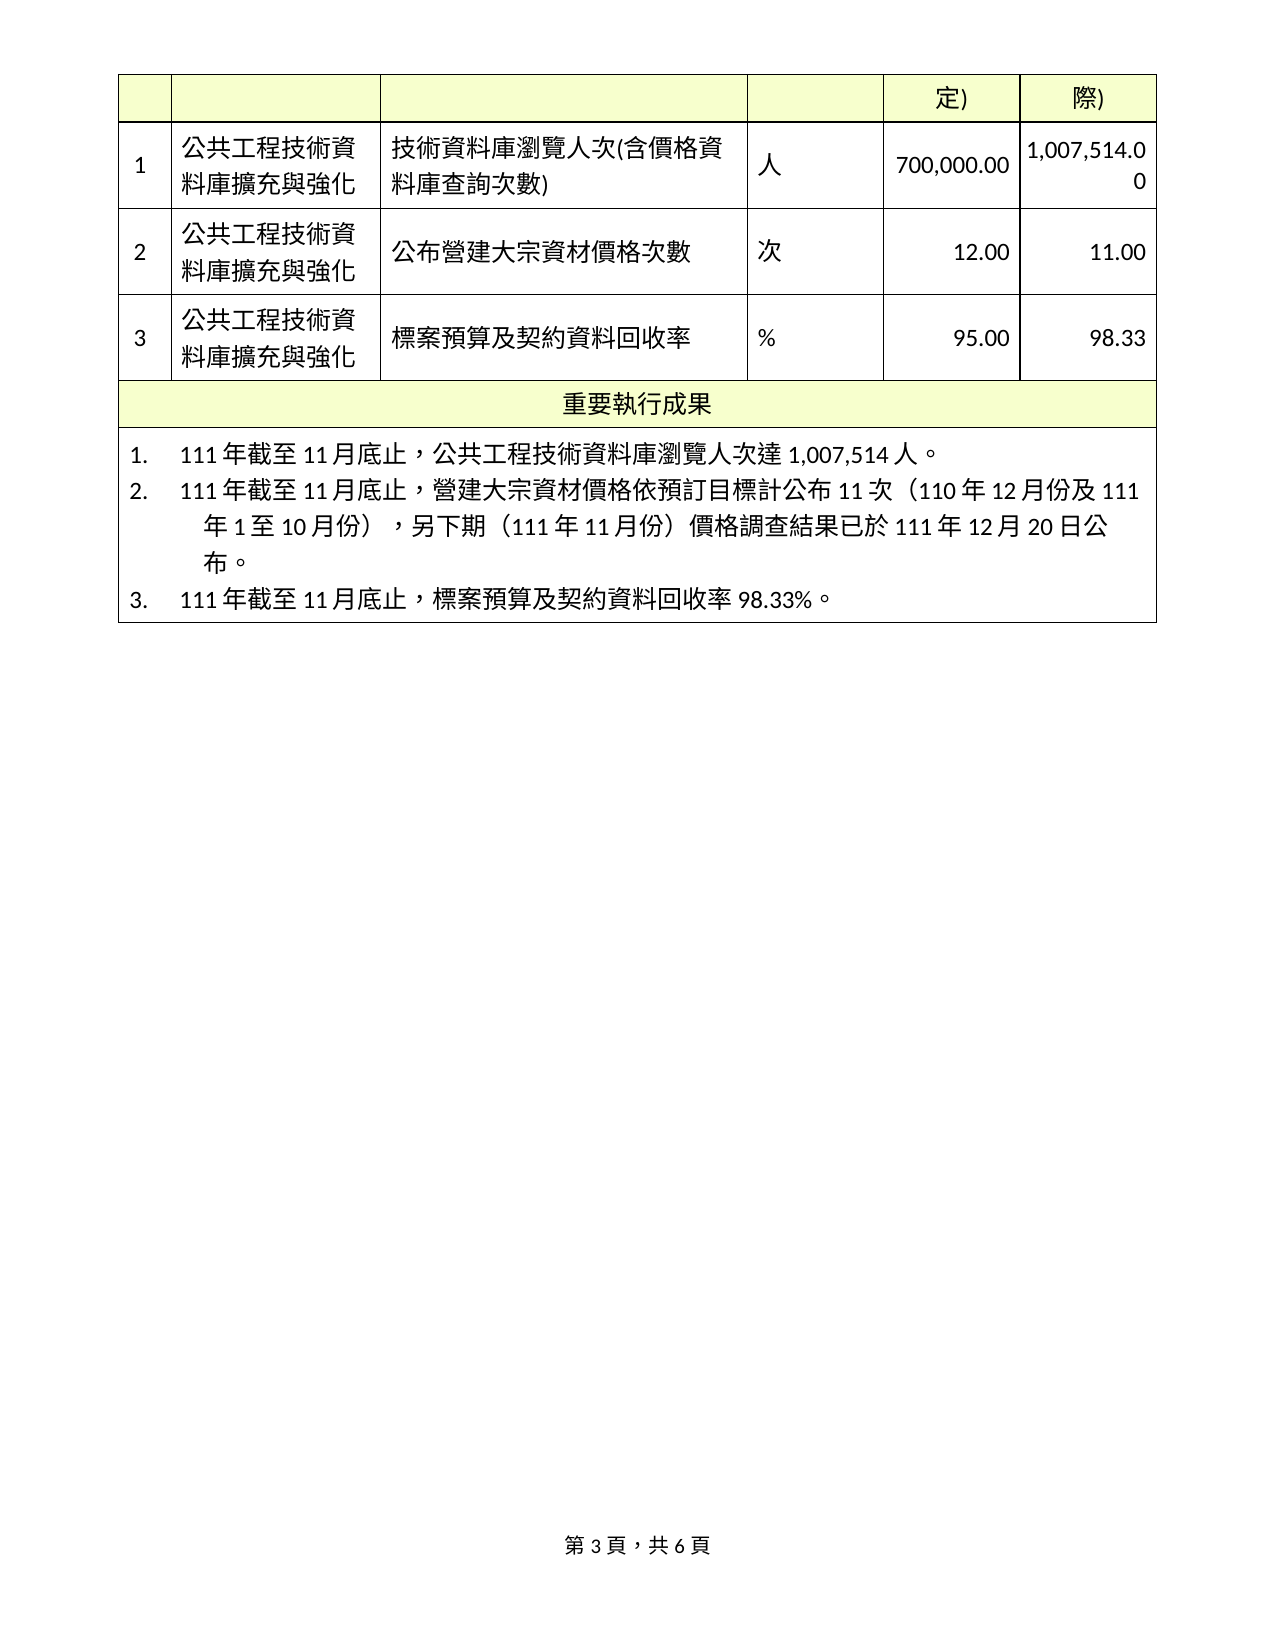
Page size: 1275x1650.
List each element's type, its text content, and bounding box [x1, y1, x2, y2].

table_cell 1 [119, 123, 171, 207]
table_cell 重要執行成果 [119, 381, 1156, 427]
table_cell 標案預算及契約資料回收率 [381, 295, 747, 379]
table_cell % [748, 295, 883, 379]
table_cell 12.00 [884, 209, 1019, 293]
table_header [172, 75, 380, 121]
table_cell 人 [748, 123, 883, 207]
table_header [748, 75, 883, 121]
table_cell 技術資料庫瀏覽人次(含價格資料庫查詢次數) [381, 123, 747, 207]
table_cell 3 [119, 295, 171, 379]
table_cell 11.00 [1021, 209, 1156, 293]
table_cell 2 [119, 209, 171, 293]
table_header [119, 75, 171, 121]
table_cell 111年截至11月底止，公共工程技術資料庫瀏覽人次達1,007,514人。 111年截至11月底止，營建大宗資材價格依預訂目標計公布11次（110年12月份及111年1至10月份），另下期（111年11月份）價格調查結果已於111年12月20日公布。 111年截至11月底止，標案預算及契約資料回收率98.33%。 [119, 428, 1156, 622]
table_cell 700,000.00 [884, 123, 1019, 207]
table_cell 次 [748, 209, 883, 293]
table_cell 公布營建大宗資材價格次數 [381, 209, 747, 293]
table_cell 98.33 [1021, 295, 1156, 379]
table_header 際) [1021, 75, 1156, 121]
table_cell 95.00 [884, 295, 1019, 379]
table_cell 公共工程技術資料庫擴充與強化 [172, 209, 380, 293]
table_cell 公共工程技術資料庫擴充與強化 [172, 123, 380, 207]
table_header 定) [884, 75, 1019, 121]
table_cell 1,007,514.00 [1021, 123, 1156, 207]
table_header [381, 75, 747, 121]
table_cell 公共工程技術資料庫擴充與強化 [172, 295, 380, 379]
